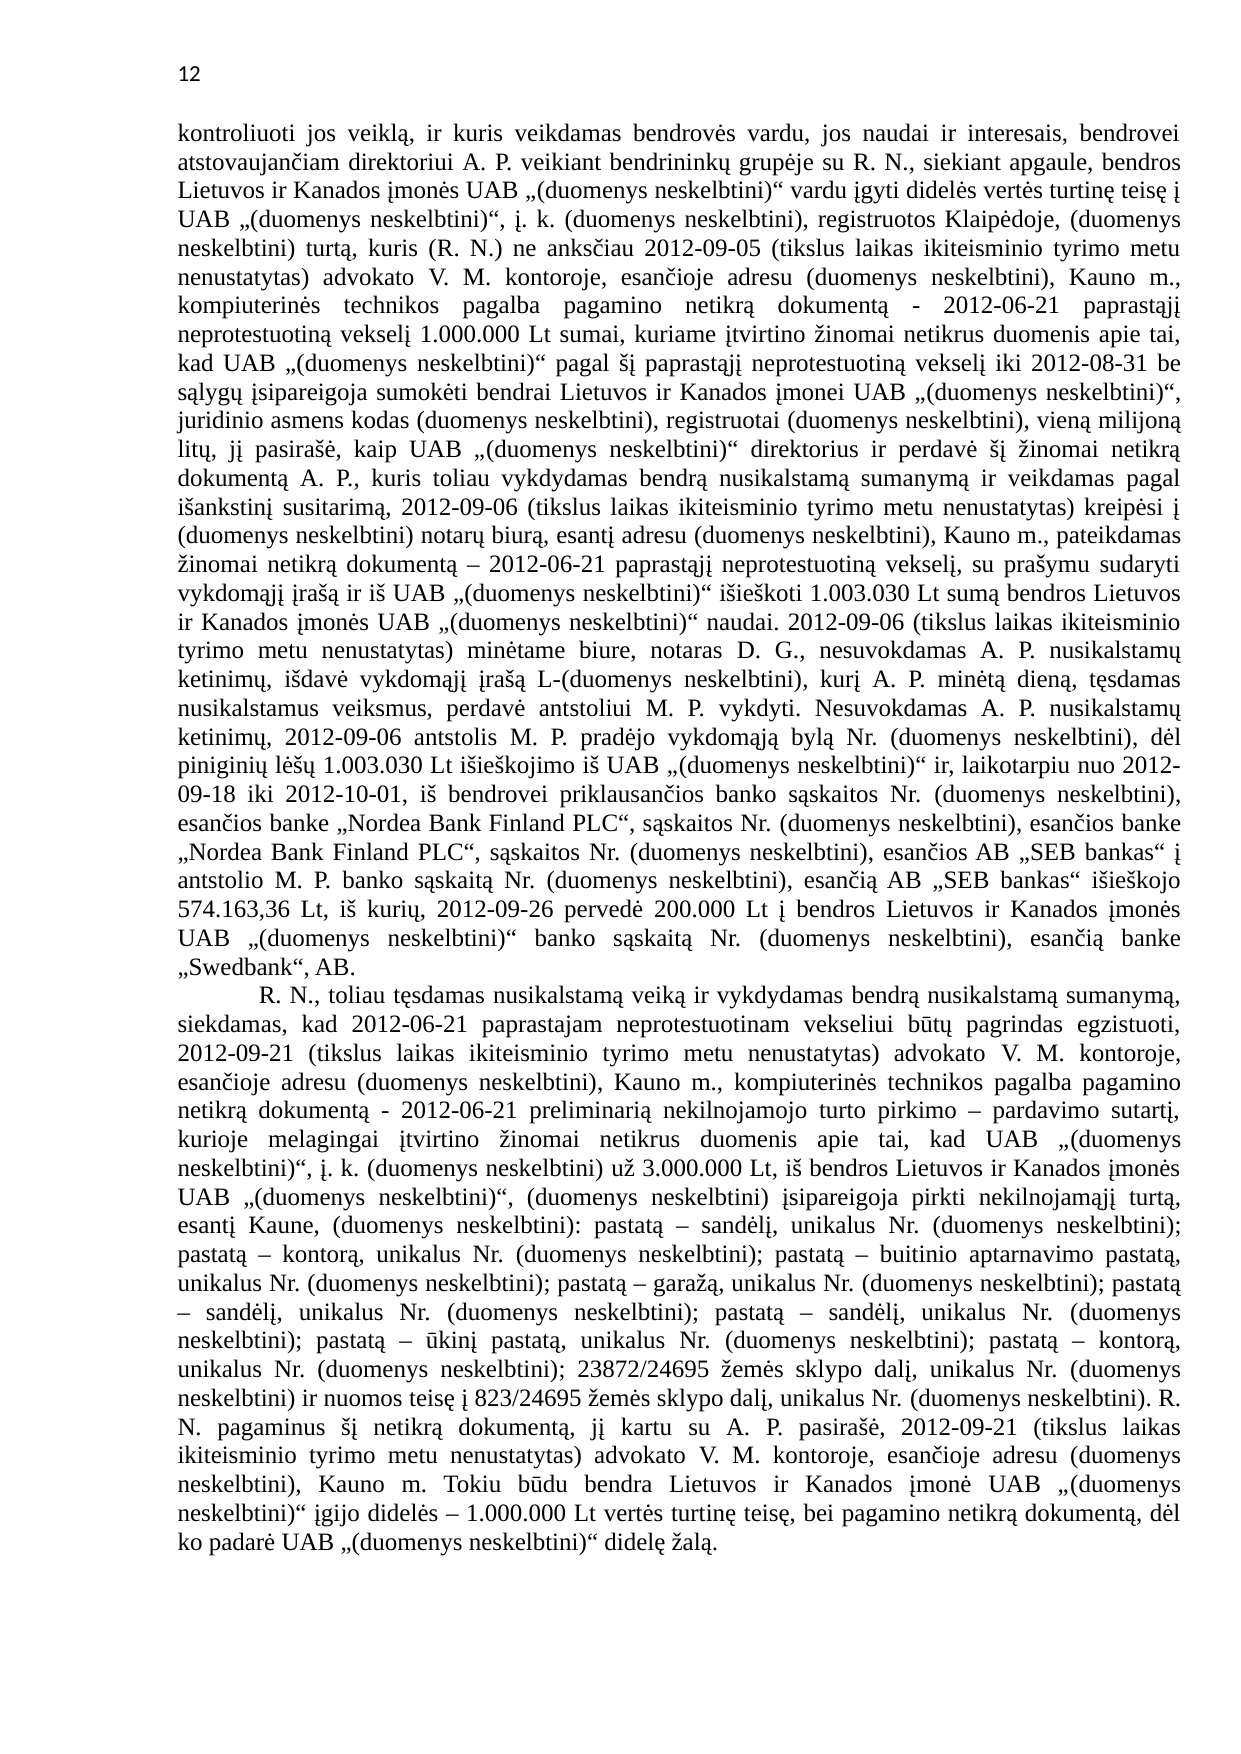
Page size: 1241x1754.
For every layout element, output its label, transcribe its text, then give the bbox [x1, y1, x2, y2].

text R. N., toliau tęsdamas nusikalstamą veiką ir vykdydamas bendrą nusikalstamą sumanymą, siekdamas, kad 2012-06-21 paprastajam neprotestuotinam vekseliui būtų pagrindas egzistuoti, 2012-09-21 (tikslus laikas ikiteisminio tyrimo metu nenustatytas) advokato V. M. kontoroje, esančioje adresu (duomenys neskelbtini), Kauno m., kompiuterinės technikos pagalba pagamino netikrą dokumentą - 2012-06-21 preliminarią nekilnojamojo turto pirkimo – pardavimo sutartį, kurioje melagingai įtvirtino žinomai netikrus duomenis apie tai, kad UAB „(duomenys neskelbtini)“, į. k. (duomenys neskelbtini) už 3.000.000 Lt, iš bendros Lietuvos ir Kanados įmonės UAB „(duomenys neskelbtini)“, (duomenys neskelbtini) įsipareigoja pirkti nekilnojamąjį turtą, esantį Kaune, (duomenys neskelbtini): pastatą – sandėlį, unikalus Nr. (duomenys neskelbtini); pastatą – kontorą, unikalus Nr. (duomenys neskelbtini); pastatą – buitinio aptarnavimo pastatą, unikalus Nr. (duomenys neskelbtini); pastatą – garažą, unikalus Nr. (duomenys neskelbtini); pastatą – sandėlį, unikalus Nr. (duomenys neskelbtini); pastatą – sandėlį, unikalus Nr. (duomenys neskelbtini); pastatą – ūkinį pastatą, unikalus Nr. (duomenys neskelbtini); pastatą – kontorą, unikalus Nr. (duomenys neskelbtini); 23872/24695 žemės sklypo dalį, unikalus Nr. (duomenys neskelbtini) ir nuomos teisę į 823/24695 žemės sklypo dalį, unikalus Nr. (duomenys neskelbtini). R. N. pagaminus šį netikrą dokumentą, jį kartu su A. P. pasirašė, 2012-09-21 (tikslus laikas ikiteisminio tyrimo metu nenustatytas) advokato V. M. kontoroje, esančioje adresu (duomenys neskelbtini), Kauno m. Tokiu būdu bendra Lietuvos ir Kanados įmonė UAB „(duomenys neskelbtini)“ įgijo didelės – 1.000.000 Lt vertės turtinę teisę, bei pagamino netikrą dokumentą, dėl ko padarė UAB „(duomenys neskelbtini)“ didelę žalą. [177, 981, 1181, 1556]
text kontroliuoti jos veiklą, ir kuris veikdamas bendrovės vardu, jos naudai ir interesais, bendrovei atstovaujančiam direktoriui A. P. veikiant bendrininkų grupėje su R. N., siekiant apgaule, bendros Lietuvos ir Kanados įmonės UAB „(duomenys neskelbtini)“ vardu įgyti didelės vertės turtinę teisę į UAB „(duomenys neskelbtini)“, į. k. (duomenys neskelbtini), registruotos Klaipėdoje, (duomenys neskelbtini) turtą, kuris (R. N.) ne anksčiau 2012-09-05 (tikslus laikas ikiteisminio tyrimo metu nenustatytas) advokato V. M. kontoroje, esančioje adresu (duomenys neskelbtini), Kauno m., kompiuterinės technikos pagalba pagamino netikrą dokumentą - 2012-06-21 paprastąjį neprotestuotiną vekselį 1.000.000 Lt sumai, kuriame įtvirtino žinomai netikrus duomenis apie tai, kad UAB „(duomenys neskelbtini)“ pagal šį paprastąjį neprotestuotiną vekselį iki 2012-08-31 be sąlygų įsipareigoja sumokėti bendrai Lietuvos ir Kanados įmonei UAB „(duomenys neskelbtini)“, juridinio asmens kodas (duomenys neskelbtini), registruotai (duomenys neskelbtini), vieną milijoną litų, jį pasirašė, kaip UAB „(duomenys neskelbtini)“ direktorius ir perdavė šį žinomai netikrą dokumentą A. P., kuris toliau vykdydamas bendrą nusikalstamą sumanymą ir veikdamas pagal išankstinį susitarimą, 2012-09-06 (tikslus laikas ikiteisminio tyrimo metu nenustatytas) kreipėsi į (duomenys neskelbtini) notarų biurą, esantį adresu (duomenys neskelbtini), Kauno m., pateikdamas žinomai netikrą dokumentą – 2012-06-21 paprastąjį neprotestuotiną vekselį, su prašymu sudaryti vykdomąjį įrašą ir iš UAB „(duomenys neskelbtini)“ išieškoti 1.003.030 Lt sumą bendros Lietuvos ir Kanados įmonės UAB „(duomenys neskelbtini)“ naudai. 2012-09-06 (tikslus laikas ikiteisminio tyrimo metu nenustatytas) minėtame biure, notaras D. G., nesuvokdamas A. P. nusikalstamų ketinimų, išdavė vykdomąjį įrašą L-(duomenys neskelbtini), kurį A. P. minėtą dieną, tęsdamas nusikalstamus veiksmus, perdavė antstoliui M. P. vykdyti. Nesuvokdamas A. P. nusikalstamų ketinimų, 2012-09-06 antstolis M. P. pradėjo vykdomąją bylą Nr. (duomenys neskelbtini), dėl piniginių lėšų 1.003.030 Lt išieškojimo iš UAB „(duomenys neskelbtini)“ ir, laikotarpiu nuo 2012-09-18 iki 2012-10-01, iš bendrovei priklausančios banko sąskaitos Nr. (duomenys neskelbtini), esančios banke „Nordea Bank Finland PLC“, sąskaitos Nr. (duomenys neskelbtini), esančios banke „Nordea Bank Finland PLC“, sąskaitos Nr. (duomenys neskelbtini), esančios AB „SEB bankas“ į antstolio M. P. banko sąskaitą Nr. (duomenys neskelbtini), esančią AB „SEB bankas“ išieškojo 574.163,36 Lt, iš kurių, 2012-09-26 pervedė 200.000 Lt į bendros Lietuvos ir Kanados įmonės UAB „(duomenys neskelbtini)“ banko sąskaitą Nr. (duomenys neskelbtini), esančią banke „Swedbank“, AB. [177, 118, 1181, 981]
